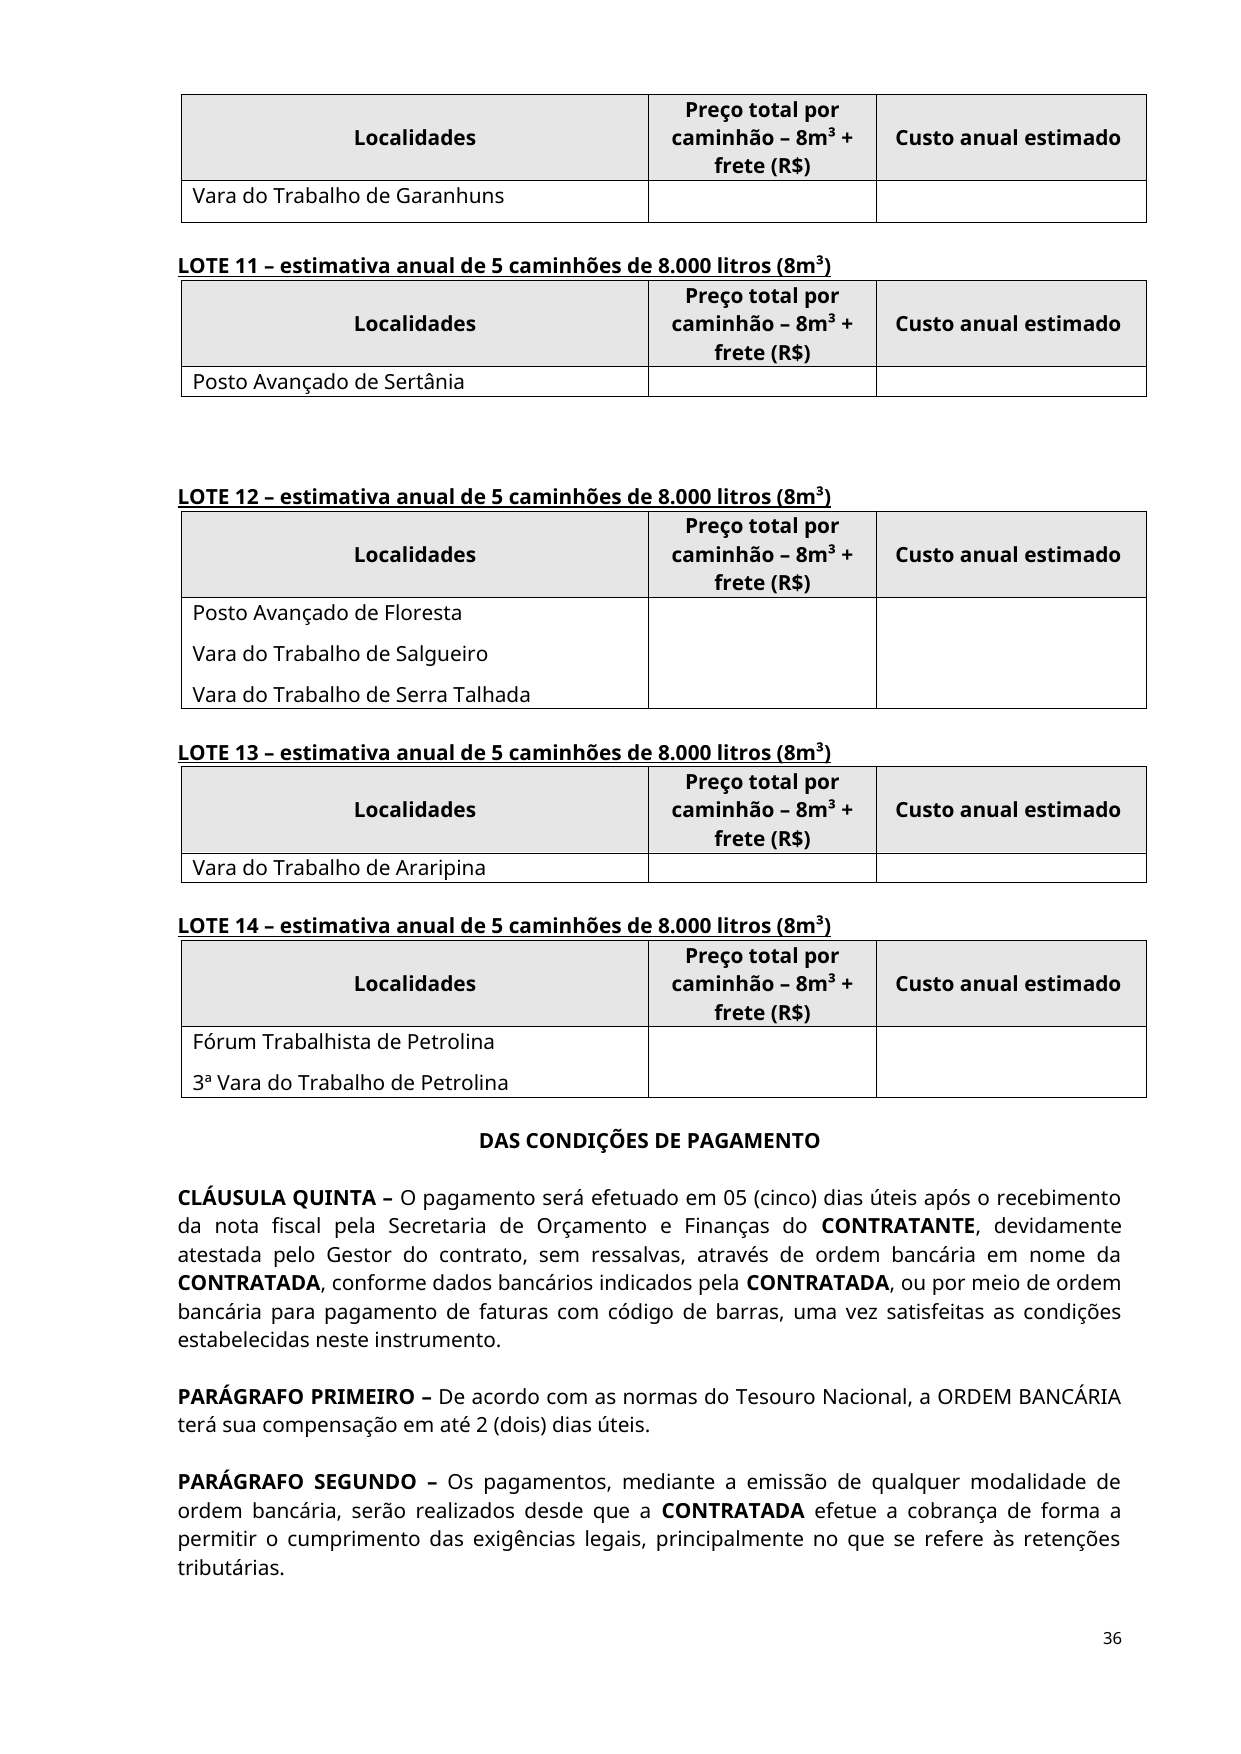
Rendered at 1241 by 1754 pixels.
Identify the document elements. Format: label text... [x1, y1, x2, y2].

table_header Custo anual estimado [877, 767, 1146, 852]
table_cell [877, 854, 1146, 882]
table_header Localidades [182, 941, 648, 1026]
text LOTE 11 – estimativa anual de 5 caminhões de 8.000 litros (8m³) [177, 251, 1122, 280]
table_header Custo anual estimado [877, 95, 1146, 180]
text LOTE 13 – estimativa anual de 5 caminhões de 8.000 litros (8m³) [177, 738, 1122, 766]
table_cell [877, 181, 1146, 222]
text PARÁGRAFO PRIMEIRO – De acordo com as normas do Tesouro Nacional, a ORDEM BANCÁRIA terá sua compensação em até 2 (dois) dias úteis. [177, 1382, 1122, 1439]
table_header Custo anual estimado [877, 512, 1146, 597]
table_header Custo anual estimado [877, 281, 1146, 366]
table_cell [649, 598, 876, 708]
table_cell Posto Avançado de Sertânia [182, 367, 648, 396]
table_header Localidades [182, 767, 648, 852]
table_header Preço total por caminhão – 8m³ + frete (R$) [649, 512, 876, 597]
table_cell Posto Avançado de Floresta Vara do Trabalho de Salgueiro Vara do Trabalho de Serra Talhada [182, 598, 648, 708]
table_header Preço total por caminhão – 8m³ + frete (R$) [649, 767, 876, 852]
text LOTE 12 – estimativa anual de 5 caminhões de 8.000 litros (8m³) [177, 482, 1122, 511]
table_header Preço total por caminhão – 8m³ + frete (R$) [649, 95, 876, 180]
table_header Localidades [182, 512, 648, 597]
table_cell [649, 1027, 876, 1097]
table_cell [877, 598, 1146, 708]
text LOTE 14 – estimativa anual de 5 caminhões de 8.000 litros (8m³) [177, 911, 1122, 940]
table_header Custo anual estimado [877, 941, 1146, 1026]
table_header Localidades [182, 95, 648, 180]
table_cell Vara do Trabalho de Araripina [182, 854, 648, 882]
table_cell [649, 181, 876, 222]
text PARÁGRAFO SEGUNDO – Os pagamentos, mediante a emissão de qualquer modalidade de ordem bancária, serão realizados desde que a CONTRATADA efetue a cobrança de forma a permitir o cumprimento das exigências legais, principalmente no que se refere às retenções tributárias. [177, 1467, 1122, 1581]
table_header Preço total por caminhão – 8m³ + frete (R$) [649, 941, 876, 1026]
table_header Preço total por caminhão – 8m³ + frete (R$) [649, 281, 876, 366]
table_cell [877, 367, 1146, 396]
table_cell Fórum Trabalhista de Petrolina 3ª Vara do Trabalho de Petrolina [182, 1027, 648, 1097]
table_header Localidades [182, 281, 648, 366]
text DAS CONDIÇÕES DE PAGAMENTO [177, 1126, 1122, 1154]
text CLÁUSULA QUINTA – O pagamento será efetuado em 05 (cinco) dias úteis após o recebimento da nota fiscal pela Secretaria de Orçamento e Finanças do CONTRATANTE, devidamente atestada pelo Gestor do contrato, sem ressalvas, através de ordem bancária em nome da CONTRATADA, conforme dados bancários indicados pela CONTRATADA, ou por meio de ordem bancária para pagamento de faturas com código de barras, uma vez satisfeitas as condições estabelecidas neste instrumento. [177, 1183, 1122, 1354]
table_cell Vara do Trabalho de Garanhuns [182, 181, 648, 222]
table_cell [877, 1027, 1146, 1097]
table_cell [649, 854, 876, 882]
table_cell [649, 367, 876, 396]
